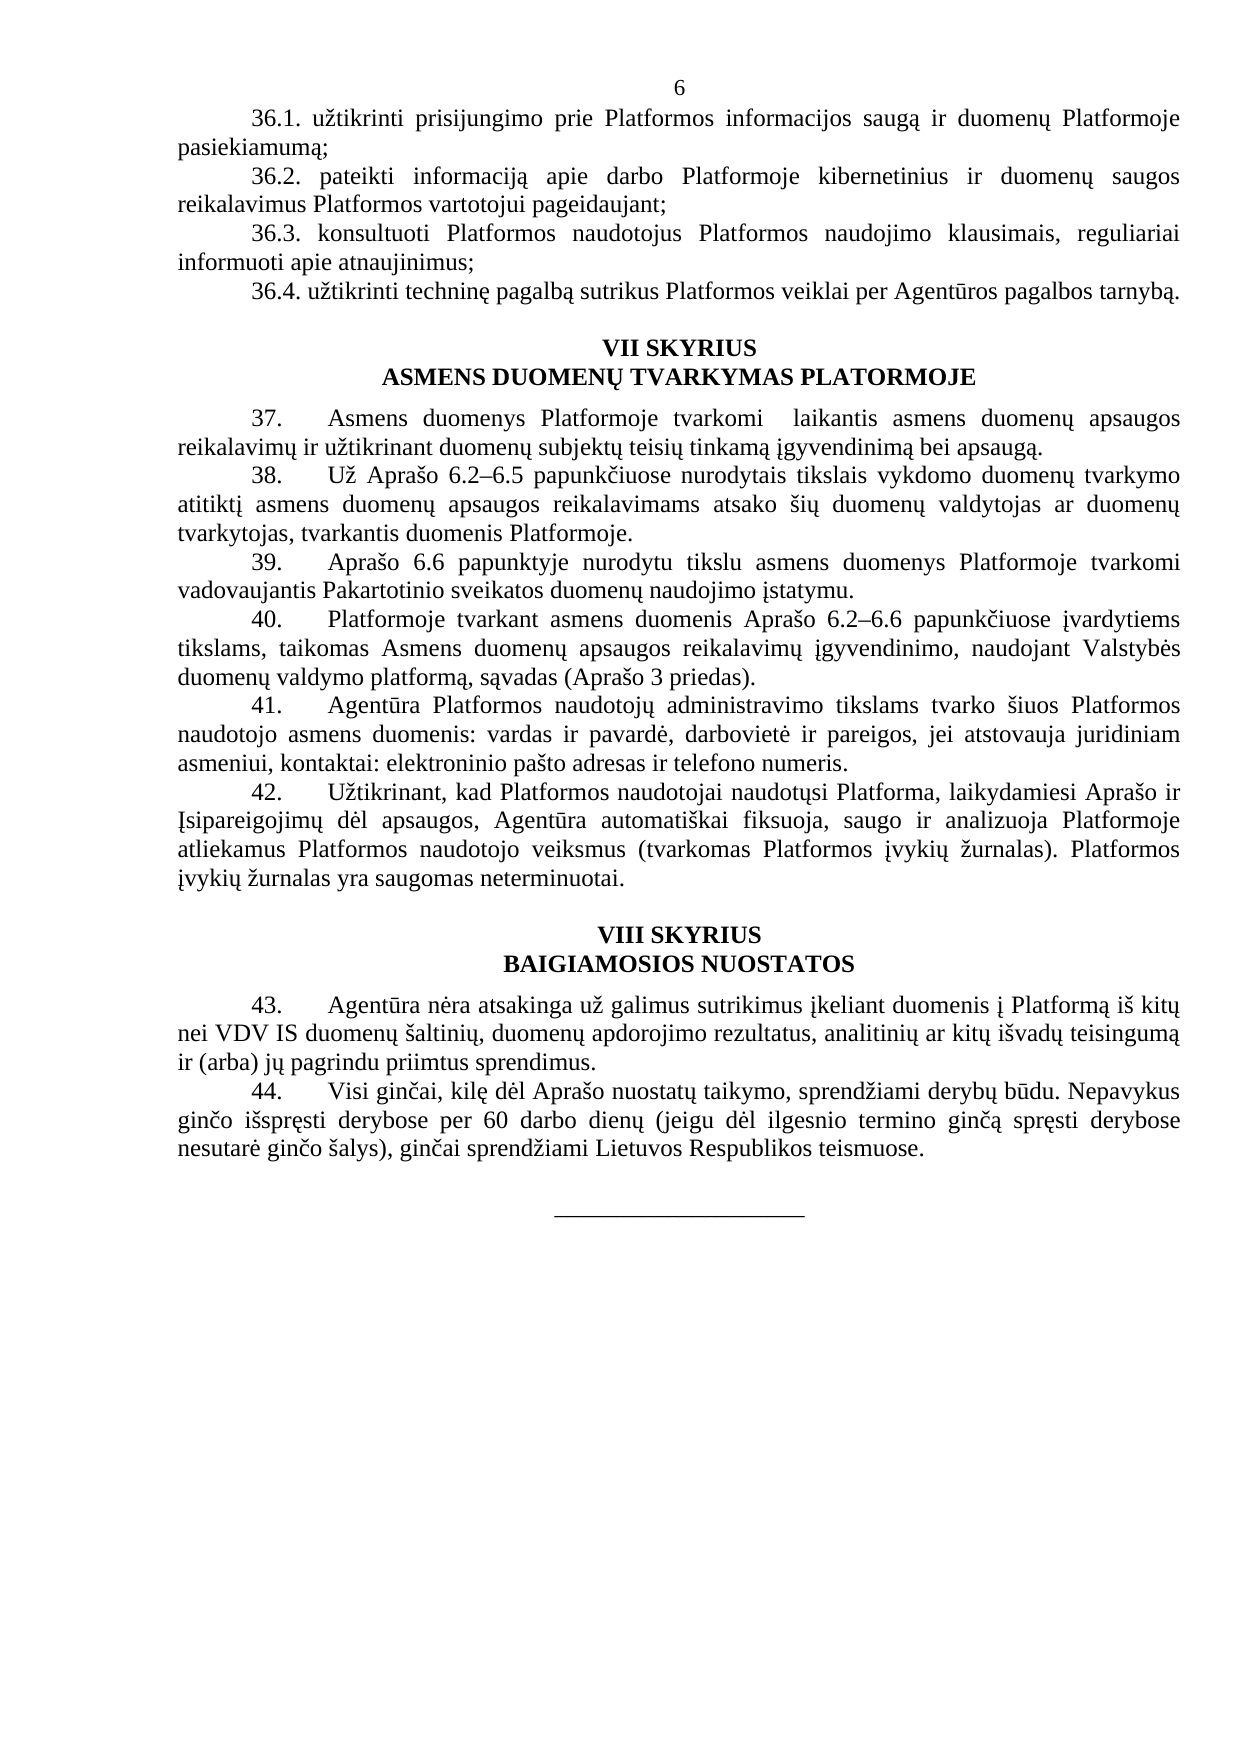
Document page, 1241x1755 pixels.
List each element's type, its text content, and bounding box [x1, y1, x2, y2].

text 37. Asmens duomenys Platformoje tvarkomi laikantis asmens duomenų apsaugos reikalavimų ir užtikrinant duomenų subjektų teisių tinkamą įgyvendinimą bei apsaugą. [177, 403, 1181, 460]
text ____________________ [177, 1191, 1181, 1220]
text 40. Platformoje tvarkant asmens duomenis Aprašo 6.2–6.6 papunkčiuose įvardytiems tikslams, taikomas Asmens duomenų apsaugos reikalavimų įgyvendinimo, naudojant Valstybės duomenų valdymo platformą, sąvadas (Aprašo 3 priedas). [177, 604, 1181, 690]
text 36.2. pateikti informaciją apie darbo Platformoje kibernetinius ir duomenų saugos reikalavimus Platformos vartotojui pageidaujant; [177, 161, 1181, 218]
text 43. Agentūra nėra atsakinga už galimus sutrikimus įkeliant duomenis į Platformą iš kitų nei VDV IS duomenų šaltinių, duomenų apdorojimo rezultatus, analitinių ar kitų išvadų teisingumą ir (arba) jų pagrindu priimtus sprendimus. [177, 990, 1181, 1076]
text 38. Už Aprašo 6.2–6.5 papunkčiuose nurodytais tikslais vykdomo duomenų tvarkymo atitiktį asmens duomenų apsaugos reikalavimams atsako šių duomenų valdytojas ar duomenų tvarkytojas, tvarkantis duomenis Platformoje. [177, 460, 1181, 547]
subtitle VII SKYRIUS [177, 333, 1181, 362]
subtitle ASMENS DUOMENŲ TVARKYMAS PLATORMOJE [177, 362, 1181, 391]
text 42. Užtikrinant, kad Platformos naudotojai naudotųsi Platforma, laikydamiesi Aprašo ir Įsipareigojimų dėl apsaugos, Agentūra automatiškai fiksuoja, saugo ir analizuoja Platformoje atliekamus Platformos naudotojo veiksmus (tvarkomas Platformos įvykių žurnalas). Platformos įvykių žurnalas yra saugomas neterminuotai. [177, 777, 1181, 892]
text 41. Agentūra Platformos naudotojų administravimo tikslams tvarko šiuos Platformos naudotojo asmens duomenis: vardas ir pavardė, darbovietė ir pareigos, jei atstovauja juridiniam asmeniui, kontaktai: elektroninio pašto adresas ir telefono numeris. [177, 690, 1181, 777]
text 36.1. užtikrinti prisijungimo prie Platformos informacijos saugą ir duomenų Platformoje pasiekiamumą; [177, 103, 1181, 161]
text 36.4. užtikrinti techninę pagalbą sutrikus Platformos veiklai per Agentūros pagalbos tarnybą. [177, 276, 1181, 304]
text 44. Visi ginčai, kilę dėl Aprašo nuostatų taikymo, sprendžiami derybų būdu. Nepavykus ginčo išspręsti derybose per 60 darbo dienų (jeigu dėl ilgesnio termino ginčą spręsti derybose nesutarė ginčo šalys), ginčai sprendžiami Lietuvos Respublikos teismuose. [177, 1076, 1181, 1162]
text 36.3. konsultuoti Platformos naudotojus Platformos naudojimo klausimais, reguliariai informuoti apie atnaujinimus; [177, 218, 1181, 276]
subtitle BAIGIAMOSIOS NUOSTATOS [177, 949, 1181, 978]
text 39. Aprašo 6.6 papunktyje nurodytu tikslu asmens duomenys Platformoje tvarkomi vadovaujantis Pakartotinio sveikatos duomenų naudojimo įstatymu. [177, 547, 1181, 604]
subtitle VIII SKYRIUS [177, 920, 1181, 949]
